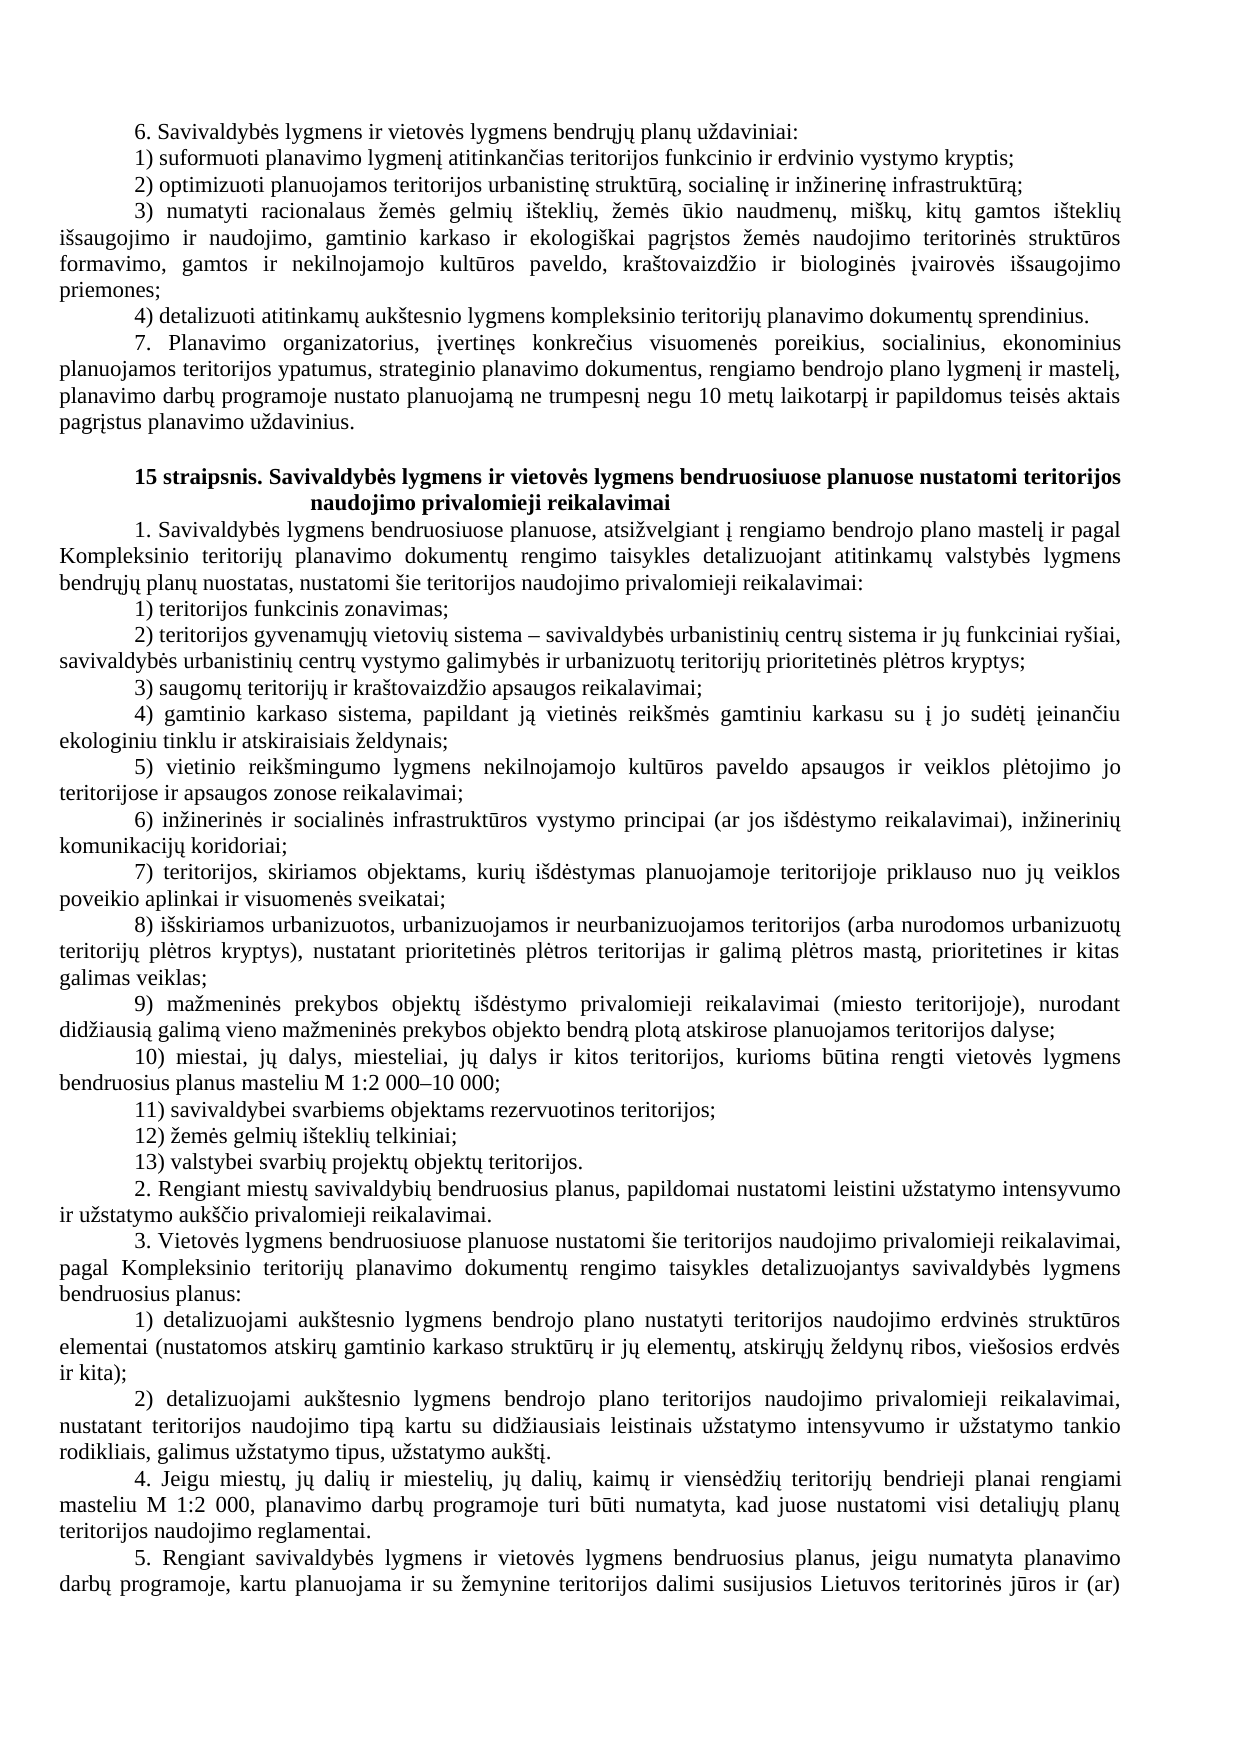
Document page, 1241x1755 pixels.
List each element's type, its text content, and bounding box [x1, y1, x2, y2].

text 3. Vietovės lygmens bendruosiuose planuose nustatomi šie teritorijos naudojimo privalomieji reikalavimai, pagal Kompleksinio teritorijų planavimo dokumentų rengimo taisykles detalizuojantys savivaldybės lygmens bendruosius planus: [59, 1227, 1122, 1306]
text 2) teritorijos gyvenamųjų vietovių sistema – savivaldybės urbanistinių centrų sistema ir jų funkciniai ryšiai, savivaldybės urbanistinių centrų vystymo galimybės ir urbanizuotų teritorijų prioritetinės plėtros kryptys; [59, 621, 1122, 674]
text 15 straipsnis. Savivaldybės lygmens ir vietovės lygmens bendruosiuose planuose nustatomi teritorijos naudojimo privalomieji reikalavimai [134, 463, 1122, 516]
text 12) žemės gelmių išteklių telkiniai; [59, 1122, 1122, 1148]
text 4) gamtinio karkaso sistema, papildant ją vietinės reikšmės gamtiniu karkasu su į jo sudėtį įeinančiu ekologiniu tinklu ir atskiraisiais želdynais; [59, 700, 1122, 753]
text 7) teritorijos, skiriamos objektams, kurių išdėstymas planuojamoje teritorijoje priklauso nuo jų veiklos poveikio aplinkai ir visuomenės sveikatai; [59, 858, 1122, 911]
text 6) inžinerinės ir socialinės infrastruktūros vystymo principai (ar jos išdėstymo reikalavimai), inžinerinių komunikacijų koridoriai; [59, 806, 1122, 858]
text 5) vietinio reikšmingumo lygmens nekilnojamojo kultūros paveldo apsaugos ir veiklos plėtojimo jo teritorijose ir apsaugos zonose reikalavimai; [59, 753, 1122, 806]
text 5. Rengiant savivaldybės lygmens ir vietovės lygmens bendruosius planus, jeigu numatyta planavimo darbų programoje, kartu planuojama ir su žemynine teritorijos dalimi susijusios Lietuvos teritorinės jūros ir (ar) [59, 1544, 1122, 1596]
text 9) mažmeninės prekybos objektų išdėstymo privalomieji reikalavimai (miesto teritorijoje), nurodant didžiausią galimą vieno mažmeninės prekybos objekto bendrą plotą atskirose planuojamos teritorijos dalyse; [59, 990, 1122, 1043]
text 8) išskiriamos urbanizuotos, urbanizuojamos ir neurbanizuojamos teritorijos (arba nurodomos urbanizuotų teritorijų plėtros kryptys), nustatant prioritetinės plėtros teritorijas ir galimą plėtros mastą, prioritetines ir kitas galimas veiklas; [59, 911, 1122, 990]
text 11) savivaldybei svarbiems objektams rezervuotinos teritorijos; [59, 1096, 1122, 1122]
text 1) detalizuojami aukštesnio lygmens bendrojo plano nustatyti teritorijos naudojimo erdvinės struktūros elementai (nustatomos atskirų gamtinio karkaso struktūrų ir jų elementų, atskirųjų želdynų ribos, viešosios erdvės ir kita); [59, 1306, 1122, 1386]
text 2) optimizuoti planuojamos teritorijos urbanistinę struktūrą, socialinę ir inžinerinę infrastruktūrą; [59, 171, 1122, 197]
text 13) valstybei svarbių projektų objektų teritorijos. [59, 1148, 1122, 1175]
text 6. Savivaldybės lygmens ir vietovės lygmens bendrųjų planų uždaviniai: [59, 118, 1122, 144]
text 1) teritorijos funkcinis zonavimas; [59, 595, 1122, 621]
text 3) saugomų teritorijų ir kraštovaizdžio apsaugos reikalavimai; [59, 674, 1122, 700]
text 7. Planavimo organizatorius, įvertinęs konkrečius visuomenės poreikius, socialinius, ekonominius planuojamos teritorijos ypatumus, strateginio planavimo dokumentus, rengiamo bendrojo plano lygmenį ir mastelį, planavimo darbų programoje nustato planuojamą ne trumpesnį negu 10 metų laikotarpį ir papildomus teisės aktais pagrįstus planavimo uždavinius. [59, 329, 1122, 434]
text 1. Savivaldybės lygmens bendruosiuose planuose, atsižvelgiant į rengiamo bendrojo plano mastelį ir pagal Kompleksinio teritorijų planavimo dokumentų rengimo taisykles detalizuojant atitinkamų valstybės lygmens bendrųjų planų nuostatas, nustatomi šie teritorijos naudojimo privalomieji reikalavimai: [59, 516, 1122, 595]
text 1) suformuoti planavimo lygmenį atitinkančias teritorijos funkcinio ir erdvinio vystymo kryptis; [59, 144, 1122, 171]
text 10) miestai, jų dalys, miesteliai, jų dalys ir kitos teritorijos, kurioms būtina rengti vietovės lygmens bendruosius planus masteliu M 1:2 000–10 000; [59, 1043, 1122, 1096]
text 3) numatyti racionalaus žemės gelmių išteklių, žemės ūkio naudmenų, miškų, kitų gamtos išteklių išsaugojimo ir naudojimo, gamtinio karkaso ir ekologiškai pagrįstos žemės naudojimo teritorinės struktūros formavimo, gamtos ir nekilnojamojo kultūros paveldo, kraštovaizdžio ir biologinės įvairovės išsaugojimo priemones; [59, 197, 1122, 303]
text 2) detalizuojami aukštesnio lygmens bendrojo plano teritorijos naudojimo privalomieji reikalavimai, nustatant teritorijos naudojimo tipą kartu su didžiausiais leistinais užstatymo intensyvumo ir užstatymo tankio rodikliais, galimus užstatymo tipus, užstatymo aukštį. [59, 1386, 1122, 1464]
text 2. Rengiant miestų savivaldybių bendruosius planus, papildomai nustatomi leistini užstatymo intensyvumo ir užstatymo aukščio privalomieji reikalavimai. [59, 1175, 1122, 1227]
text 4. Jeigu miestų, jų dalių ir miestelių, jų dalių, kaimų ir viensėdžių teritorijų bendrieji planai rengiami masteliu M 1:2 000, planavimo darbų programoje turi būti numatyta, kad juose nustatomi visi detaliųjų planų teritorijos naudojimo reglamentai. [59, 1464, 1122, 1544]
text 4) detalizuoti atitinkamų aukštesnio lygmens kompleksinio teritorijų planavimo dokumentų sprendinius. [59, 303, 1122, 329]
